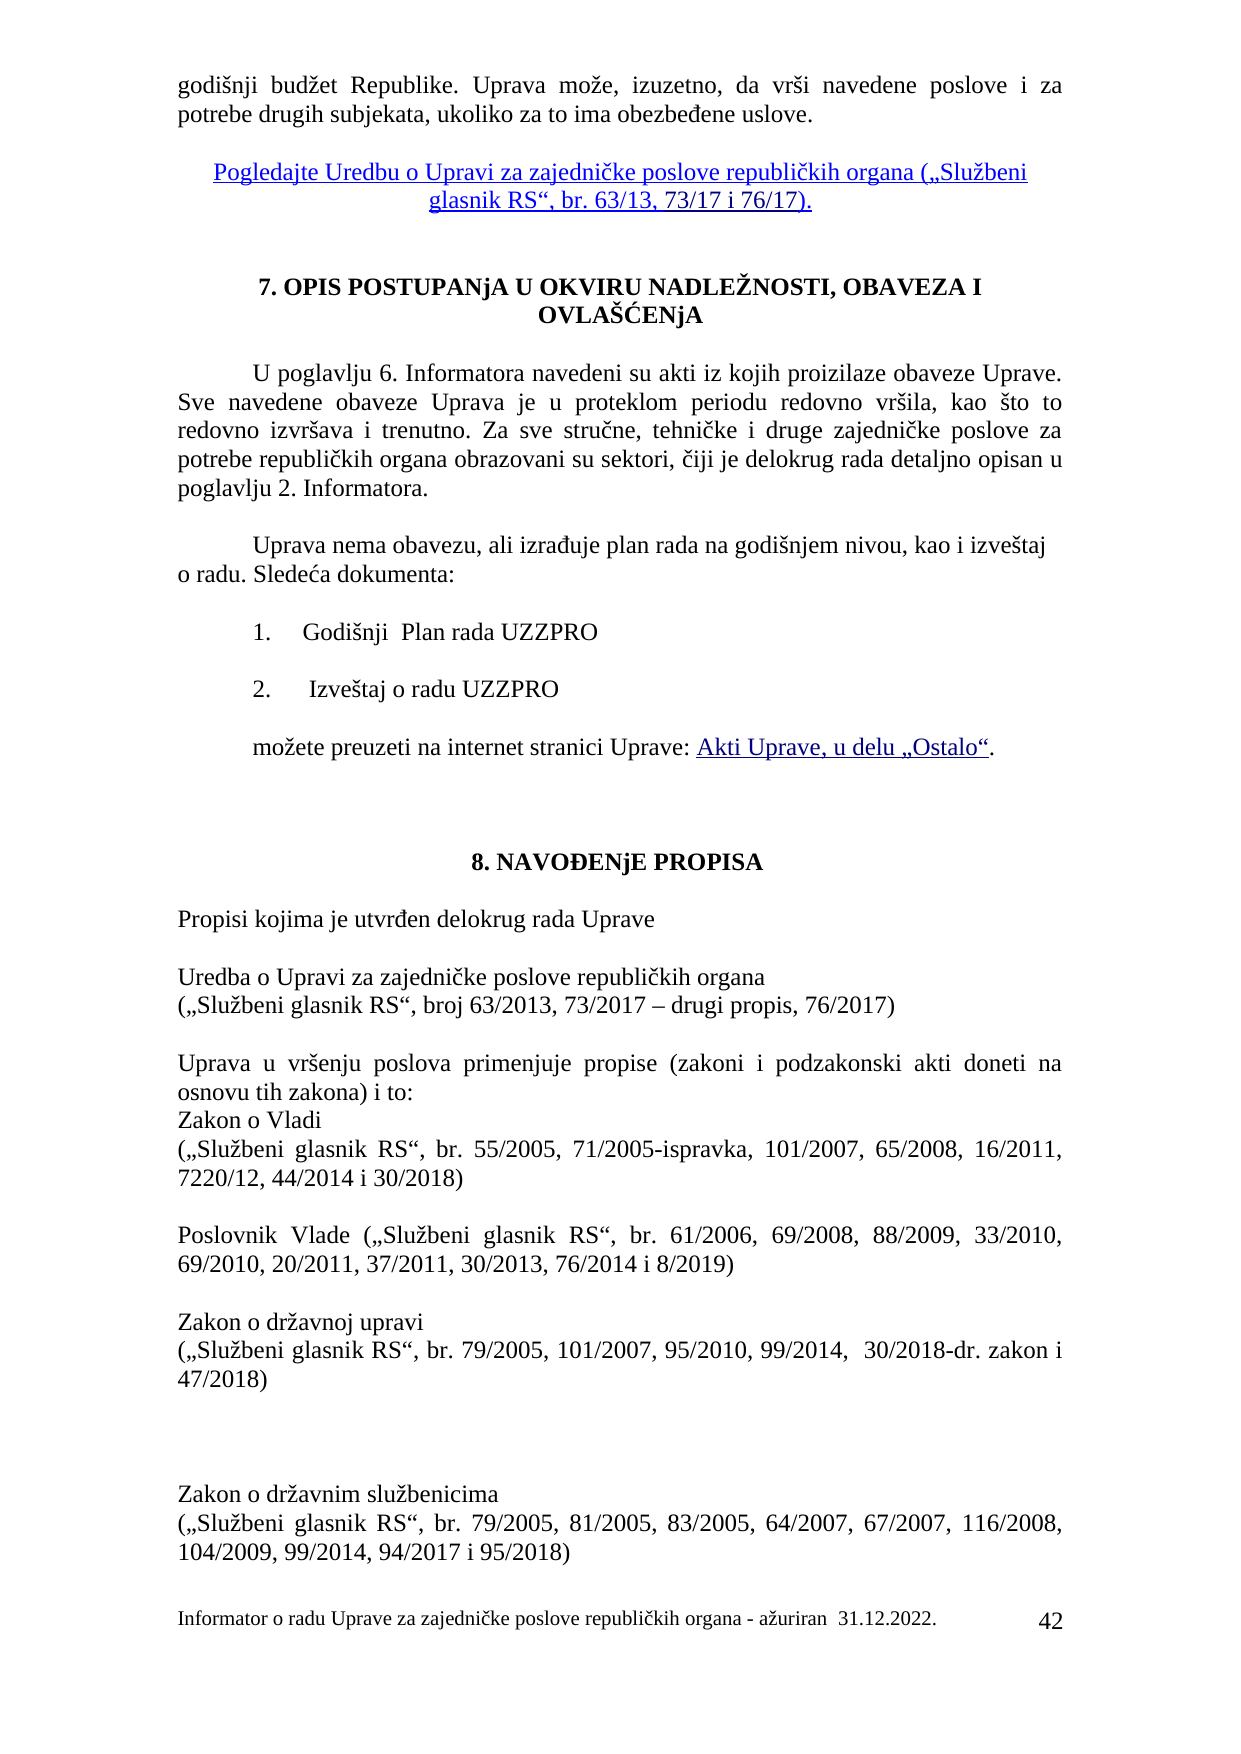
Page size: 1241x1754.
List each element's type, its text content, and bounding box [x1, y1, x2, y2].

text („Službeni glasnik RS“, br. 79/2005, 101/2007, 95/2010, 99/2014, 30/2018-dr. zakon i 47/2018) [177, 1335, 1063, 1393]
text Uprava u vršenju poslova primenjuje propise (zakoni i podzakonski akti doneti na osnovu tih zakona) i to: [177, 1048, 1063, 1105]
text godišnji budžet Republike. Uprava može, izuzetno, da vrši navedene poslove i za potrebe drugih subjekata, ukoliko za to ima obezbeđene uslove. [177, 70, 1063, 128]
list Godišnji Plan rada UZZPRO [252, 617, 1063, 645]
text Pogledajte Uredbu o Upravi za zajedničke poslove republičkih organa („Službeni glasnik RS“, br. 63/13, 73/17 i 76/17). [177, 157, 1063, 214]
text („Službeni glasnik RS“, br. 79/2005, 81/2005, 83/2005, 64/2007, 67/2007, 116/2008, 104/2009, 99/2014, 94/2017 i 95/2018) [177, 1508, 1063, 1565]
text Propisi kojima je utvrđen delokrug rada Uprave [177, 904, 1063, 933]
text Zakon o državnoj upravi [177, 1307, 1063, 1335]
text Uredba o Upravi za zajedničke poslove republičkih organa [177, 962, 1063, 990]
text Zakon o državnim službenicima [177, 1479, 1063, 1508]
text 2. Izveštaj o radu UZZPRO [177, 674, 1063, 703]
text Uprava nema obavezu, ali izrađuje plan rada na godišnjem nivou, kao i izveštaj o radu. Sledeća dokumenta: [177, 530, 1063, 588]
text možete preuzeti na internet stranici Uprave: Akti Uprave, u delu „Ostalo“. [177, 732, 1063, 760]
text 7. OPIS POSTUPANјA U OKVIRU NADLEŽNOSTI, OBAVEZA I OVLAŠĆENјA [177, 272, 1063, 329]
text („Službeni glasnik RS“, br. 55/2005, 71/2005-ispravka, 101/2007, 65/2008, 16/2011, 7220/12, 44/2014 i 30/2018) [177, 1134, 1063, 1192]
text („Službeni glasnik RS“, broj 63/2013, 73/2017 – drugi propis, 76/2017) [177, 990, 1063, 1019]
text Zakon o Vladi [177, 1105, 1063, 1134]
text U poglavlјu 6. Informatora navedeni su akti iz kojih proizilaze obaveze Uprave. Sve navedene obaveze Uprava je u proteklom periodu redovno vršila, kao što to redovno izvršava i trenutno. Za sve stručne, tehničke i druge zajedničke poslove za potrebe republičkih organa obrazovani su sektori, čiji je delokrug rada detalјno opisan u poglavlјu 2. Informatora. [177, 358, 1063, 502]
text Poslovnik Vlade („Službeni glasnik RS“, br. 61/2006, 69/2008, 88/2009, 33/2010, 69/2010, 20/2011, 37/2011, 30/2013, 76/2014 i 8/2019) [177, 1220, 1063, 1278]
text 8. NAVOĐENјE PROPISA [177, 847, 1063, 875]
